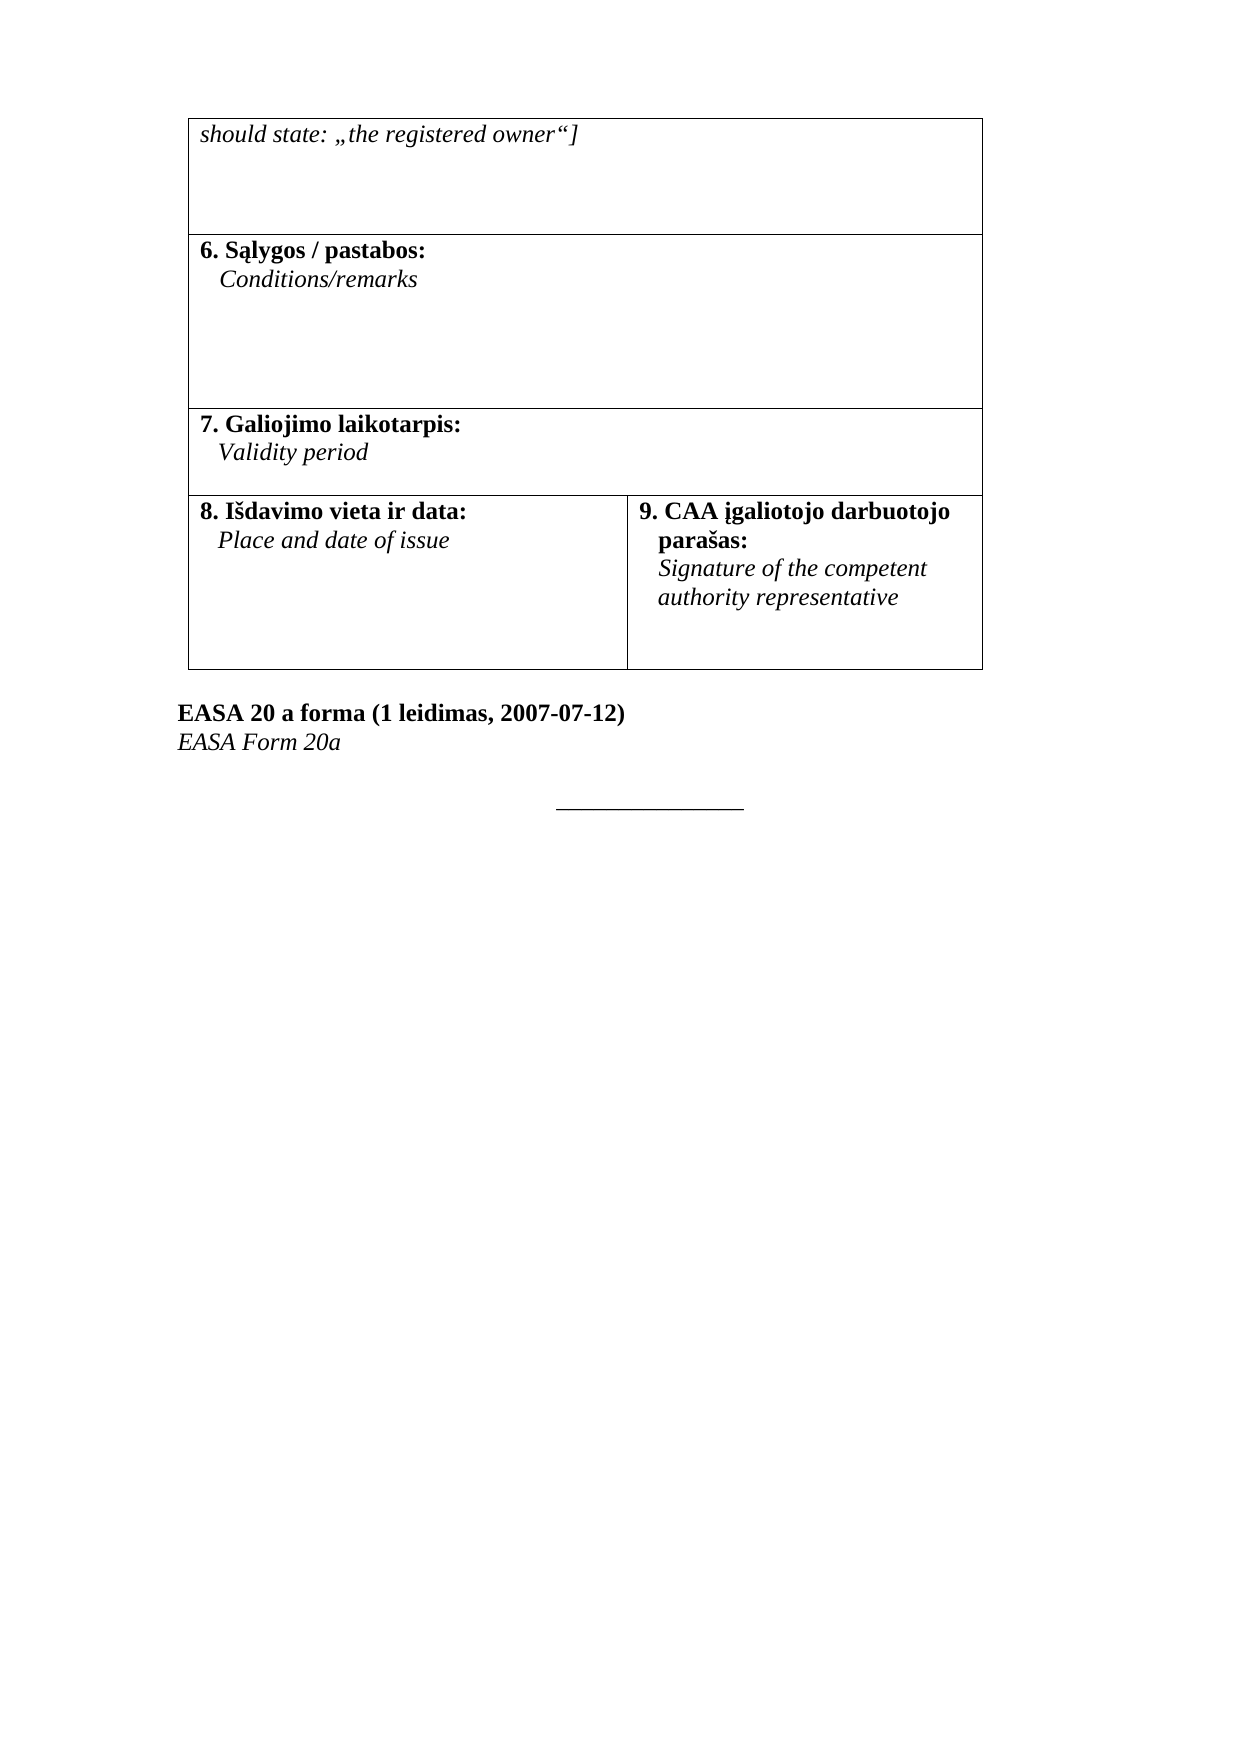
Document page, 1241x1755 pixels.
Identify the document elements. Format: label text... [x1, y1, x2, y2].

table_cell [189, 293, 982, 408]
table_cell 8. Išdavimo vieta ir data: Place and date of issue [189, 496, 627, 668]
table_cell should state: „the registered owner“] [189, 119, 982, 148]
table_cell 7. Galiojimo laikotarpis: Validity period [189, 409, 982, 495]
text EASA Form 20a [177, 727, 1122, 756]
text EASA 20 a forma (1 leidimas, 2007-07-12) [177, 698, 1122, 727]
table_cell 9. CAA įgaliotojo darbuotojo parašas: Signature of the competent authority representative [628, 496, 982, 668]
table_cell [189, 148, 982, 234]
text _______________ [177, 784, 1122, 813]
table_cell 6. Sąlygos / pastabos: Conditions/remarks [189, 235, 982, 293]
